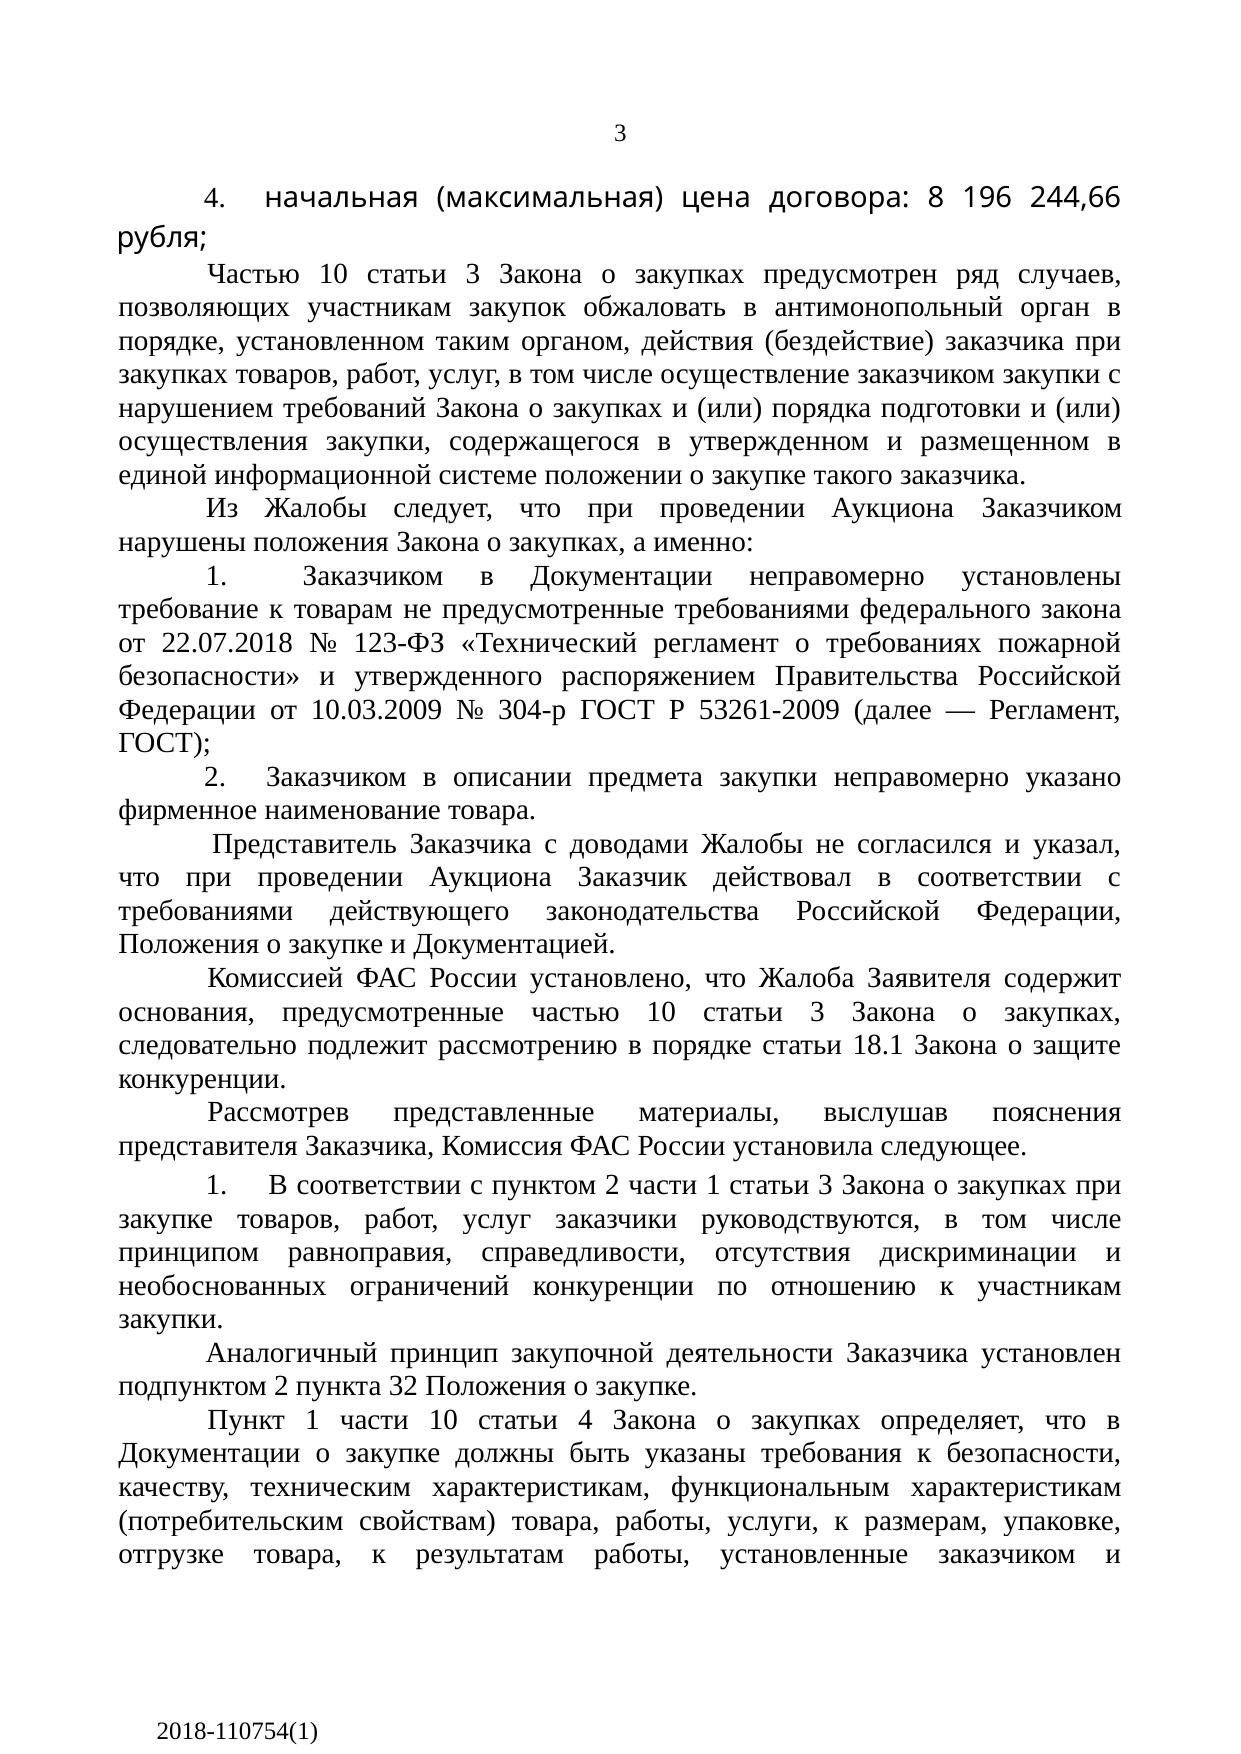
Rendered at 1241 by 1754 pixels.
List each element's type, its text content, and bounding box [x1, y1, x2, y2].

text Пункт 1 части 10 статьи 4 Закона о закупках определяет, что в Документации о закупке должны быть указаны требования к безопасности, качеству, техническим характеристикам, функциональным характеристикам (потребительским свойствам) товара, работы, услуги, к размерам, упаковке, отгрузке товара, к результатам работы, установленные заказчиком и [118, 1402, 1122, 1570]
list В соответствии с пунктом 2 части 1 статьи 3 Закона о закупках при закупке товаров, работ, услуг заказчики руководствуются, в том числе принципом равноправия, справедливости, отсутствия дискриминации и необоснованных ограничений конкуренции по отношению к участникам закупки. [118, 1167, 1122, 1335]
text Представитель Заказчика с доводами Жалобы не согласился и указал, что при проведении Аукциона Заказчик действовал в соответствии с требованиями действующего законодательства Российской Федерации, Положения о закупке и Документацией. [118, 826, 1122, 960]
list Заказчиком в описании предмета закупки неправомерно указано фирменное наименование товара. [118, 759, 1122, 826]
text Из Жалобы следует, что при проведении Аукциона Заказчиком нарушены положения Закона о закупках, а именно: [118, 491, 1122, 558]
text Комиссией ФАС России установлено, что Жалоба Заявителя содержит основания, предусмотренные частью 10 статьи 3 Закона о закупках, следовательно подлежит рассмотрению в порядке статьи 18.1 Закона о защите конкуренции. [118, 960, 1122, 1094]
list начальная (максимальная) цена договора: 8 196 244,66 рубля; [116, 176, 1122, 256]
list Заказчиком в Документации неправомерно установлены требование к товарам не предусмотренные требованиями федерального закона от 22.07.2018 № 123-ФЗ «Технический регламент о требованиях пожарной безопасности» и утвержденного распоряжением Правительства Российской Федерации от 10.03.2009 № 304-р ГОСТ Р 53261-2009 (далее — Регламент, ГОСТ); [118, 558, 1122, 759]
text Аналогичный принцип закупочной деятельности Заказчика установлен подпунктом 2 пункта 32 Положения о закупке. [118, 1335, 1122, 1402]
text Рассмотрев представленные материалы, выслушав пояснения представителя Заказчика, Комиссия ФАС России установила следующее. [118, 1094, 1122, 1161]
text Частью 10 статьи 3 Закона о закупках предусмотрен ряд случаев, позволяющих участникам закупок обжаловать в антимонопольный орган в порядке, установленном таким органом, действия (бездействие) заказчика при закупках товаров, работ, услуг, в том числе осуществление заказчиком закупки с нарушением требований Закона о закупках и (или) порядка подготовки и (или) осуществления закупки, содержащегося в утвержденном и размещенном в единой информационной системе положении о закупке такого заказчика. [118, 256, 1122, 491]
